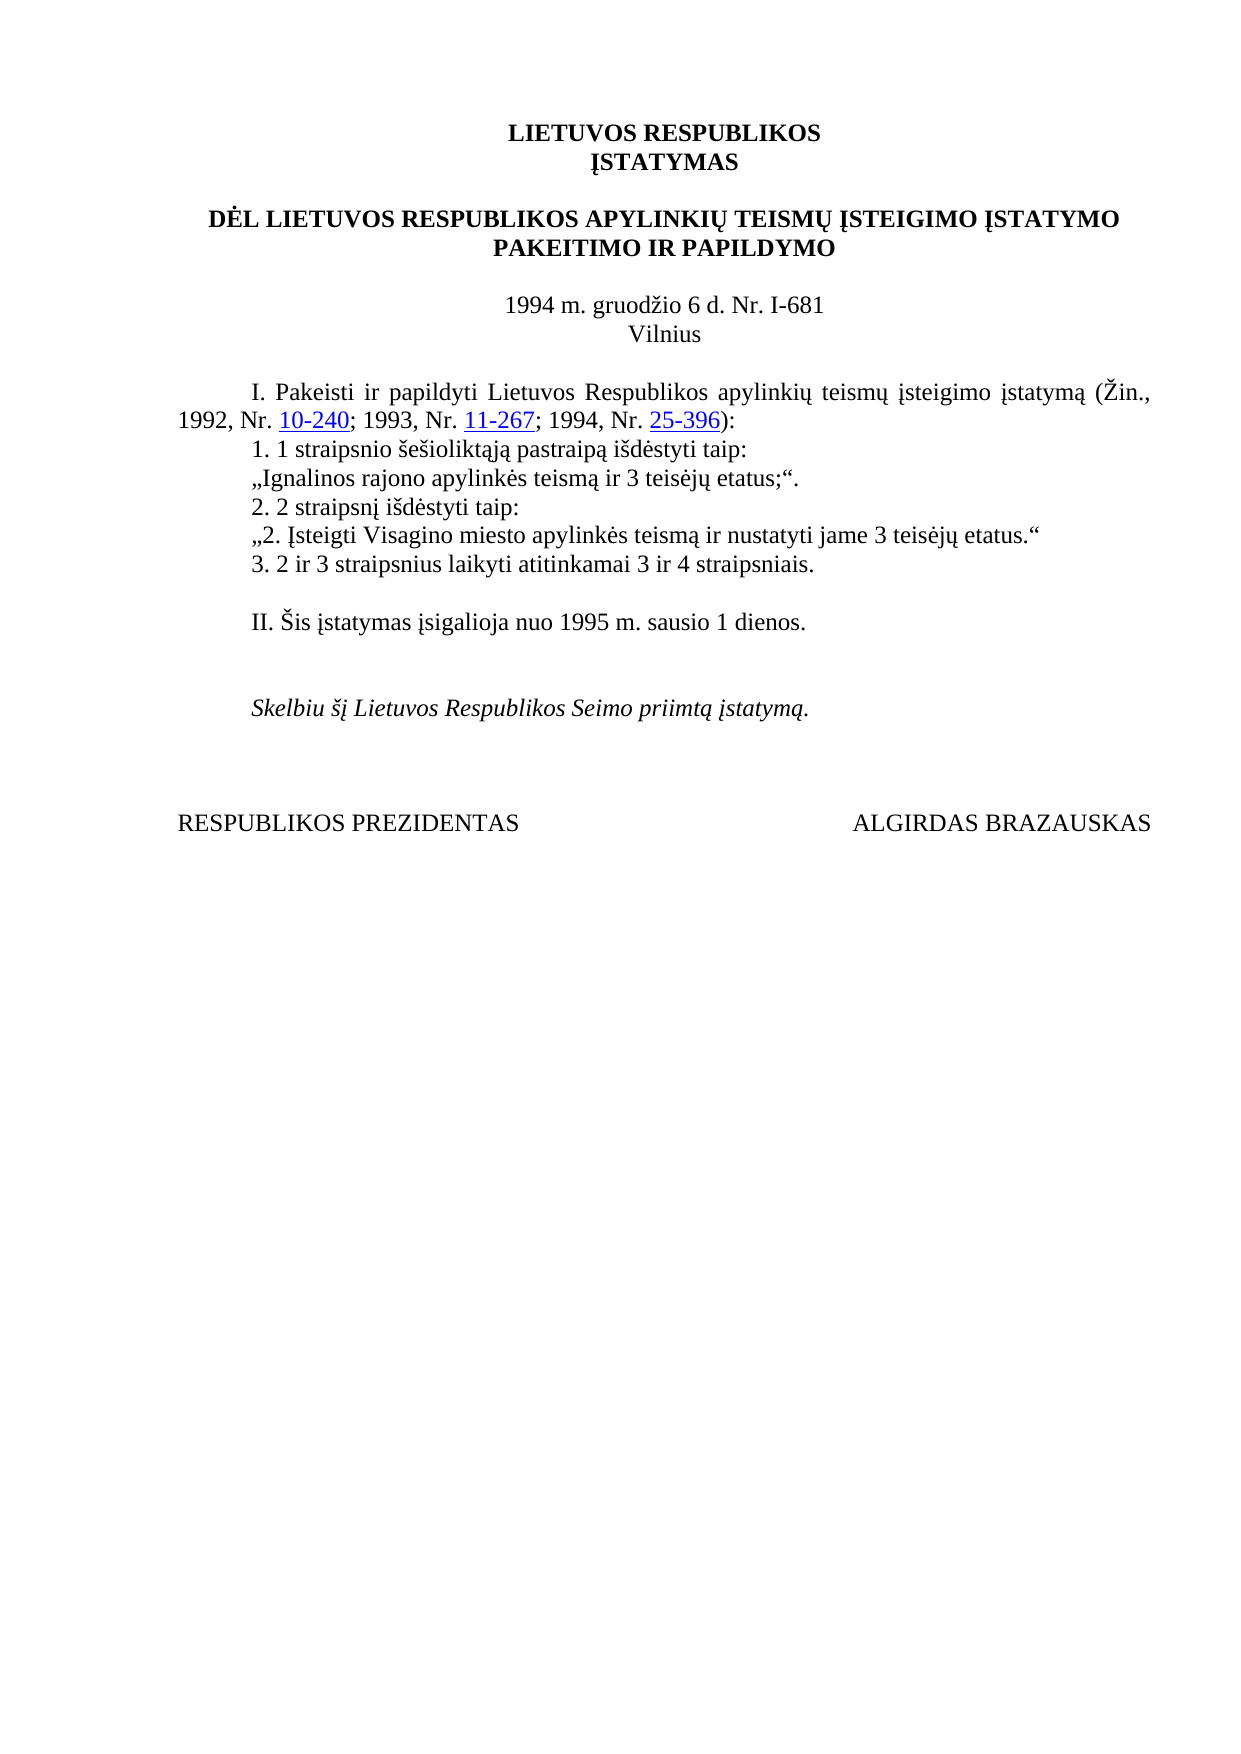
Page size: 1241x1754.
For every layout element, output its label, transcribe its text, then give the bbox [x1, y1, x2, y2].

text I. Pakeisti ir papildyti Lietuvos Respublikos apylinkių teismų įsteigimo įstatymą (Žin., 1992, Nr. 10-240; 1993, Nr. 11-267; 1994, Nr. 25-396): [177, 377, 1152, 434]
text Skelbiu šį Lietuvos Respublikos Seimo priimtą įstatymą. [177, 693, 1152, 722]
text II. Šis įstatymas įsigalioja nuo 1995 m. sausio 1 dienos. [177, 607, 1152, 636]
text 2. 2 straipsnį išdėstyti taip: [177, 492, 1152, 521]
text LIETUVOS RESPUBLIKOS [177, 118, 1152, 147]
text 1. 1 straipsnio šešioliktąją pastraipą išdėstyti taip: [177, 434, 1152, 463]
text 1994 m. gruodžio 6 d. Nr. I-681 [177, 291, 1152, 319]
text DĖL LIETUVOS RESPUBLIKOS APYLINKIŲ TEISMŲ ĮSTEIGIMO ĮSTATYMO PAKEITIMO IR PAPILDYMO [177, 204, 1152, 262]
text 3. 2 ir 3 straipsnius laikyti atitinkamai 3 ir 4 straipsniais. [177, 549, 1152, 578]
text „Ignalinos rajono apylinkės teismą ir 3 teisėjų etatus;“. [177, 463, 1152, 492]
text RESPUBLIKOS PREZIDENTAS ALGIRDAS BRAZAUSKAS [177, 808, 1152, 837]
text Vilnius [177, 319, 1152, 348]
text ĮSTATYMAS [177, 147, 1152, 176]
text „2. Įsteigti Visagino miesto apylinkės teismą ir nustatyti jame 3 teisėjų etatus.“ [177, 521, 1152, 549]
